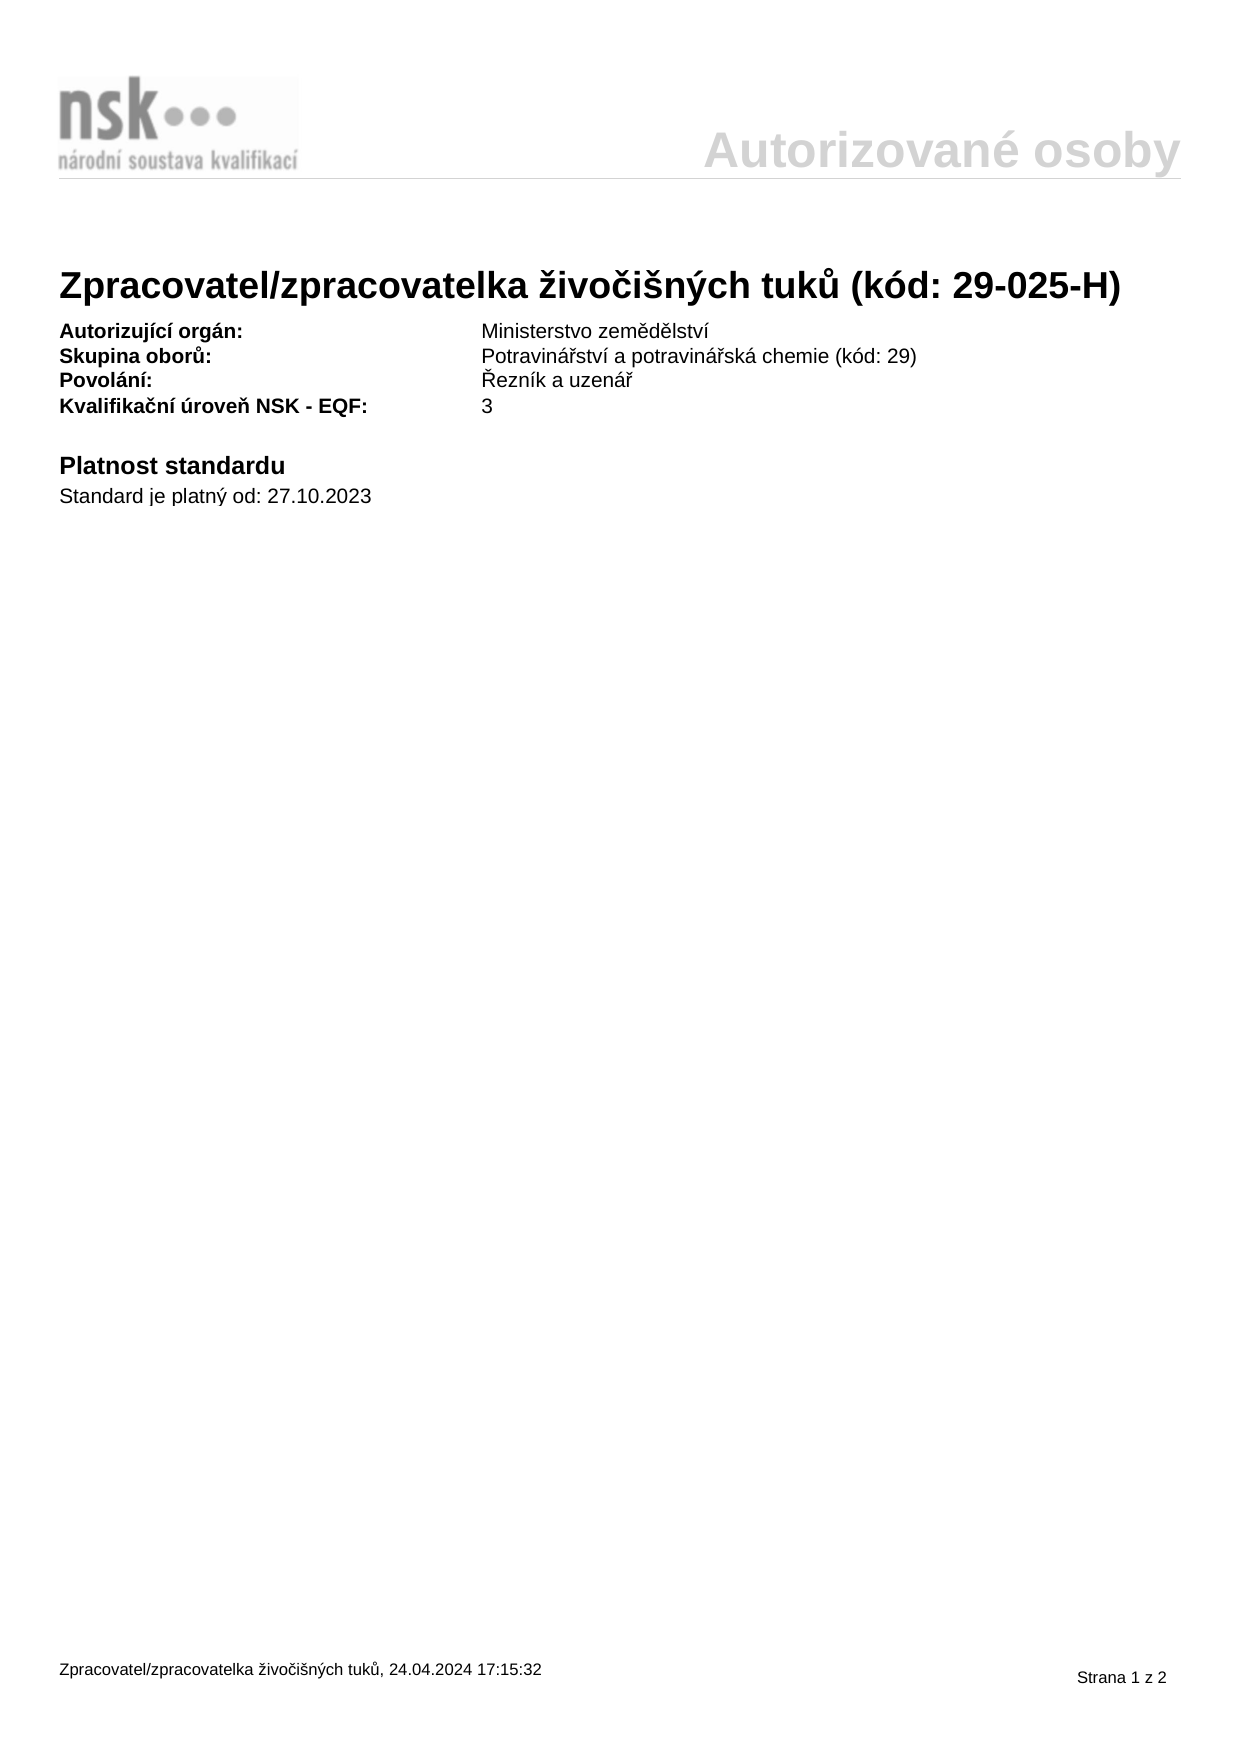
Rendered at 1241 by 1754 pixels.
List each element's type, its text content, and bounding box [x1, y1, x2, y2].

table_cell [860, 1106, 886, 1383]
table_cell [481, 1106, 617, 1383]
table_cell Potravinářství a potravinářská chemie (kód: 29) [481, 344, 1181, 368]
table_cell [59, 1384, 119, 1659]
table_cell [119, 506, 481, 806]
table_cell Povolání: [59, 368, 481, 392]
table_cell Zpracovatel/zpracovatelka živočišných tuků, 24.04.2024 17:15:32 [59, 1660, 860, 1696]
table_cell [59, 179, 1181, 196]
table_cell [481, 172, 617, 178]
table_cell [860, 806, 886, 1106]
table_cell [1167, 1660, 1181, 1696]
table_cell [481, 307, 617, 319]
table_cell Ministerstvo zemědělství [481, 319, 1181, 344]
table_cell [860, 196, 886, 224]
table_cell [886, 418, 1167, 447]
table_cell [886, 1384, 1167, 1659]
table_cell [618, 1106, 626, 1383]
table_cell [626, 506, 860, 806]
table_header Autorizované osoby [626, 59, 1181, 178]
table_header [619, 59, 626, 172]
table_cell Kvalifikační úroveň NSK - EQF: [59, 394, 481, 417]
table_cell [481, 418, 617, 447]
table_cell 3 [481, 394, 1181, 417]
table_cell [618, 307, 626, 319]
table_cell [59, 506, 119, 806]
table_cell [119, 196, 481, 224]
table_cell [1167, 1106, 1181, 1383]
table_cell [119, 806, 481, 1106]
table_cell [626, 196, 860, 224]
table_cell [886, 1106, 1167, 1383]
table_cell Autorizující orgán: [59, 319, 481, 343]
table_cell [618, 418, 626, 447]
table_cell [59, 196, 119, 224]
table_cell [59, 806, 119, 1106]
table_cell [886, 196, 1167, 224]
table_cell [481, 1384, 617, 1659]
table_cell [1167, 806, 1181, 1106]
table_cell [1167, 1384, 1181, 1659]
table_cell [1167, 307, 1181, 319]
picture [57, 59, 619, 172]
table_cell [59, 1106, 119, 1383]
table_cell [481, 806, 617, 1106]
table_cell [1167, 506, 1181, 806]
table_cell [886, 806, 1167, 1106]
table_cell Skupina oborů: [59, 344, 481, 368]
table_cell [860, 418, 886, 447]
table_cell [1167, 196, 1181, 224]
table_cell [119, 418, 481, 447]
table_cell Platnost standardu [59, 448, 1181, 483]
table_cell [119, 172, 481, 178]
table_cell [626, 418, 860, 447]
table_cell [618, 196, 626, 224]
table_cell [59, 307, 119, 319]
table_cell Zpracovatel/zpracovatelka živočišných tuků (kód: 29-025-H) [59, 224, 1181, 307]
table_cell [481, 196, 617, 224]
table_cell [481, 506, 617, 806]
table_cell [59, 172, 119, 178]
table_cell [860, 307, 886, 319]
table_cell [860, 506, 886, 806]
table_cell [59, 418, 119, 447]
table_cell [886, 506, 1167, 806]
table_cell [886, 307, 1167, 319]
table_cell [618, 806, 626, 1106]
table_cell [860, 1384, 886, 1659]
table_cell [119, 1384, 481, 1659]
table_cell [618, 506, 626, 806]
table_cell [626, 307, 860, 319]
table_cell [626, 1106, 860, 1383]
table_cell [626, 1384, 860, 1659]
table_cell [119, 307, 481, 319]
table_cell Strana 1 z 2 [860, 1660, 1167, 1696]
table_cell [626, 806, 860, 1106]
table_cell [119, 1106, 481, 1383]
table_cell [1167, 418, 1181, 447]
table_cell [618, 172, 626, 178]
table_cell [618, 1384, 626, 1659]
table_cell Řezník a uzenář [481, 368, 1181, 393]
table_cell Standard je platný od: 27.10.2023 [59, 484, 1181, 506]
